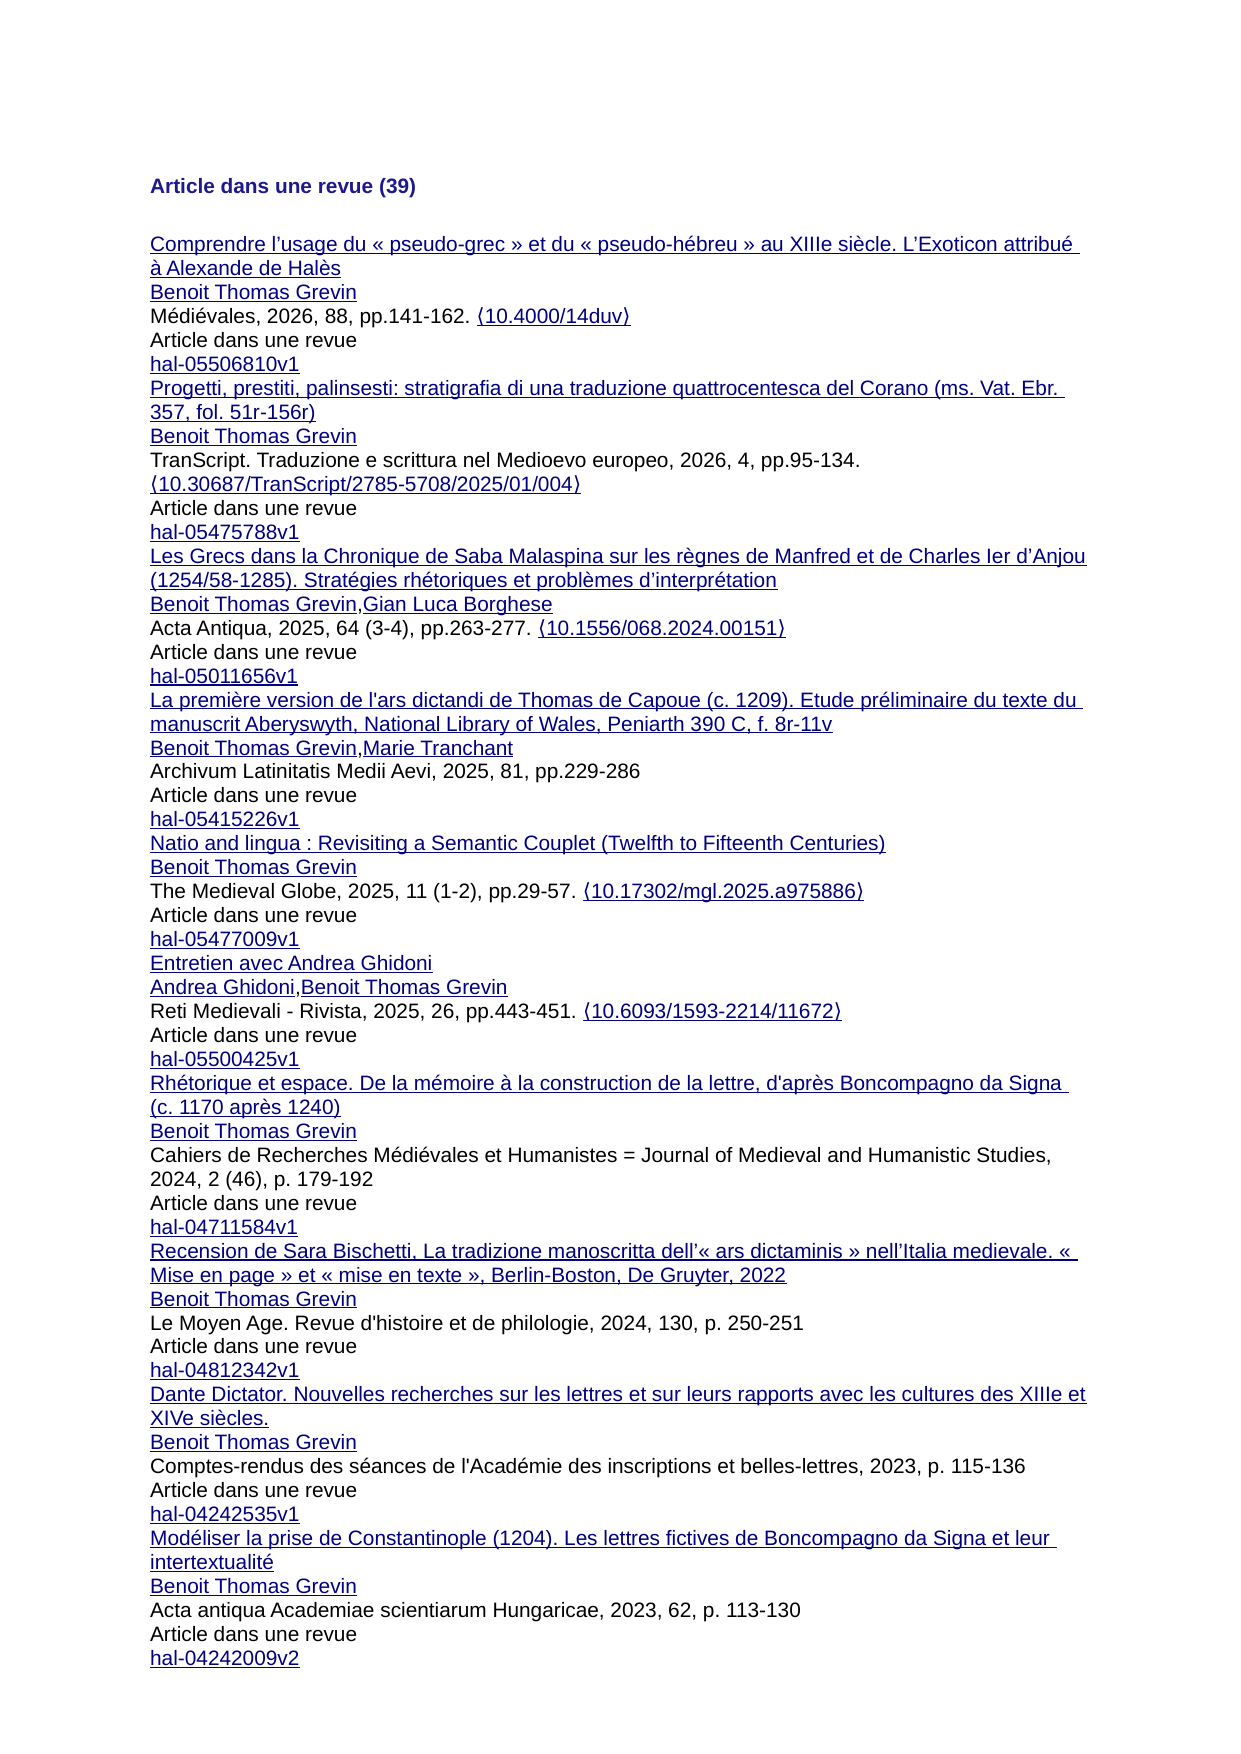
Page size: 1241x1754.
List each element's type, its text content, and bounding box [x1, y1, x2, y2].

table_cell Les Grecs dans la Chronique de Saba Malaspina sur les règnes de Manfred et de Charles Ier d’Anjou (1254/58-1285). Stratégies rhétoriques et problèmes d’interprétation Benoit Thomas Grevin,Gian Luca Borghese Acta Antiqua, 2025, 64 (3-4), pp.263-277. ⟨10.1556/068.2024.00151⟩ Article dans une revue hal-05011656v1 [150, 544, 1090, 687]
table_cell La première version de l'ars dictandi de Thomas de Capoue (c. 1209). Etude préliminaire du texte du manuscrit Aberyswyth, National Library of Wales, Peniarth 390 C, f. 8r-11v Benoit Thomas Grevin,Marie Tranchant Archivum Latinitatis Medii Aevi, 2025, 81, pp.229-286 Article dans une revue hal-05415226v1 [150, 688, 1090, 831]
subtitle Article dans une revue (39) [150, 174, 1090, 198]
table_cell Dante Dictator. Nouvelles recherches sur les lettres et sur leurs rapports avec les cultures des XIIIe et XIVe siècles. Benoit Thomas Grevin Comptes-rendus des séances de l'Académie des inscriptions et belles-lettres, 2023, p. 115-136 Article dans une revue hal-04242535v1 [150, 1382, 1090, 1526]
table_cell Natio and lingua : Revisiting a Semantic Couplet (Twelfth to Fifteenth Centuries) Benoit Thomas Grevin The Medieval Globe, 2025, 11 (1-2), pp.29-57. ⟨10.17302/mgl.2025.a975886⟩ Article dans une revue hal-05477009v1 [150, 831, 1090, 951]
table_cell Progetti, prestiti, palinsesti: stratigrafia di una traduzione quattrocentesca del Corano (ms. Vat. Ebr. 357, fol. 51r-156r) Benoit Thomas Grevin TranScript. Traduzione e scrittura nel Medioevo europeo, 2026, 4, pp.95-134. ⟨10.30687/TranScript/2785-5708/2025/01/004⟩ Article dans une revue hal-05475788v1 [150, 376, 1090, 544]
table_cell Rhétorique et espace. De la mémoire à la construction de la lettre, d'après Boncompagno da Signa (c. 1170 après 1240) Benoit Thomas Grevin Cahiers de Recherches Médiévales et Humanistes = Journal of Medieval and Humanistic Studies, 2024, 2 (46), p. 179-192 Article dans une revue hal-04711584v1 [150, 1071, 1090, 1238]
table_cell Recension de Sara Bischetti, La tradizione manoscritta dell’« ars dictaminis » nell’Italia medievale. « Mise en page » et « mise en texte », Berlin-Boston, De Gruyter, 2022 Benoit Thomas Grevin Le Moyen Age. Revue d'histoire et de philologie, 2024, 130, p. 250-251 Article dans une revue hal-04812342v1 [150, 1239, 1090, 1382]
table_header Comprendre l’usage du « pseudo-grec » et du « pseudo-hébreu » au XIIIe siècle. L’Exoticon attribué à Alexande de Halès Benoit Thomas Grevin Médiévales, 2026, 88, pp.141-162. ⟨10.4000/14duv⟩ Article dans une revue hal-05506810v1 [150, 232, 1090, 376]
table_cell Entretien avec Andrea Ghidoni Andrea Ghidoni,Benoit Thomas Grevin Reti Medievali - Rivista, 2025, 26, pp.443-451. ⟨10.6093/1593-2214/11672⟩ Article dans une revue hal-05500425v1 [150, 951, 1090, 1071]
table_cell Modéliser la prise de Constantinople (1204). Les lettres fictives de Boncompagno da Signa et leur intertextualité Benoit Thomas Grevin Acta antiqua Academiae scientiarum Hungaricae, 2023, 62, p. 113-130 Article dans une revue hal-04242009v2 [150, 1526, 1090, 1670]
